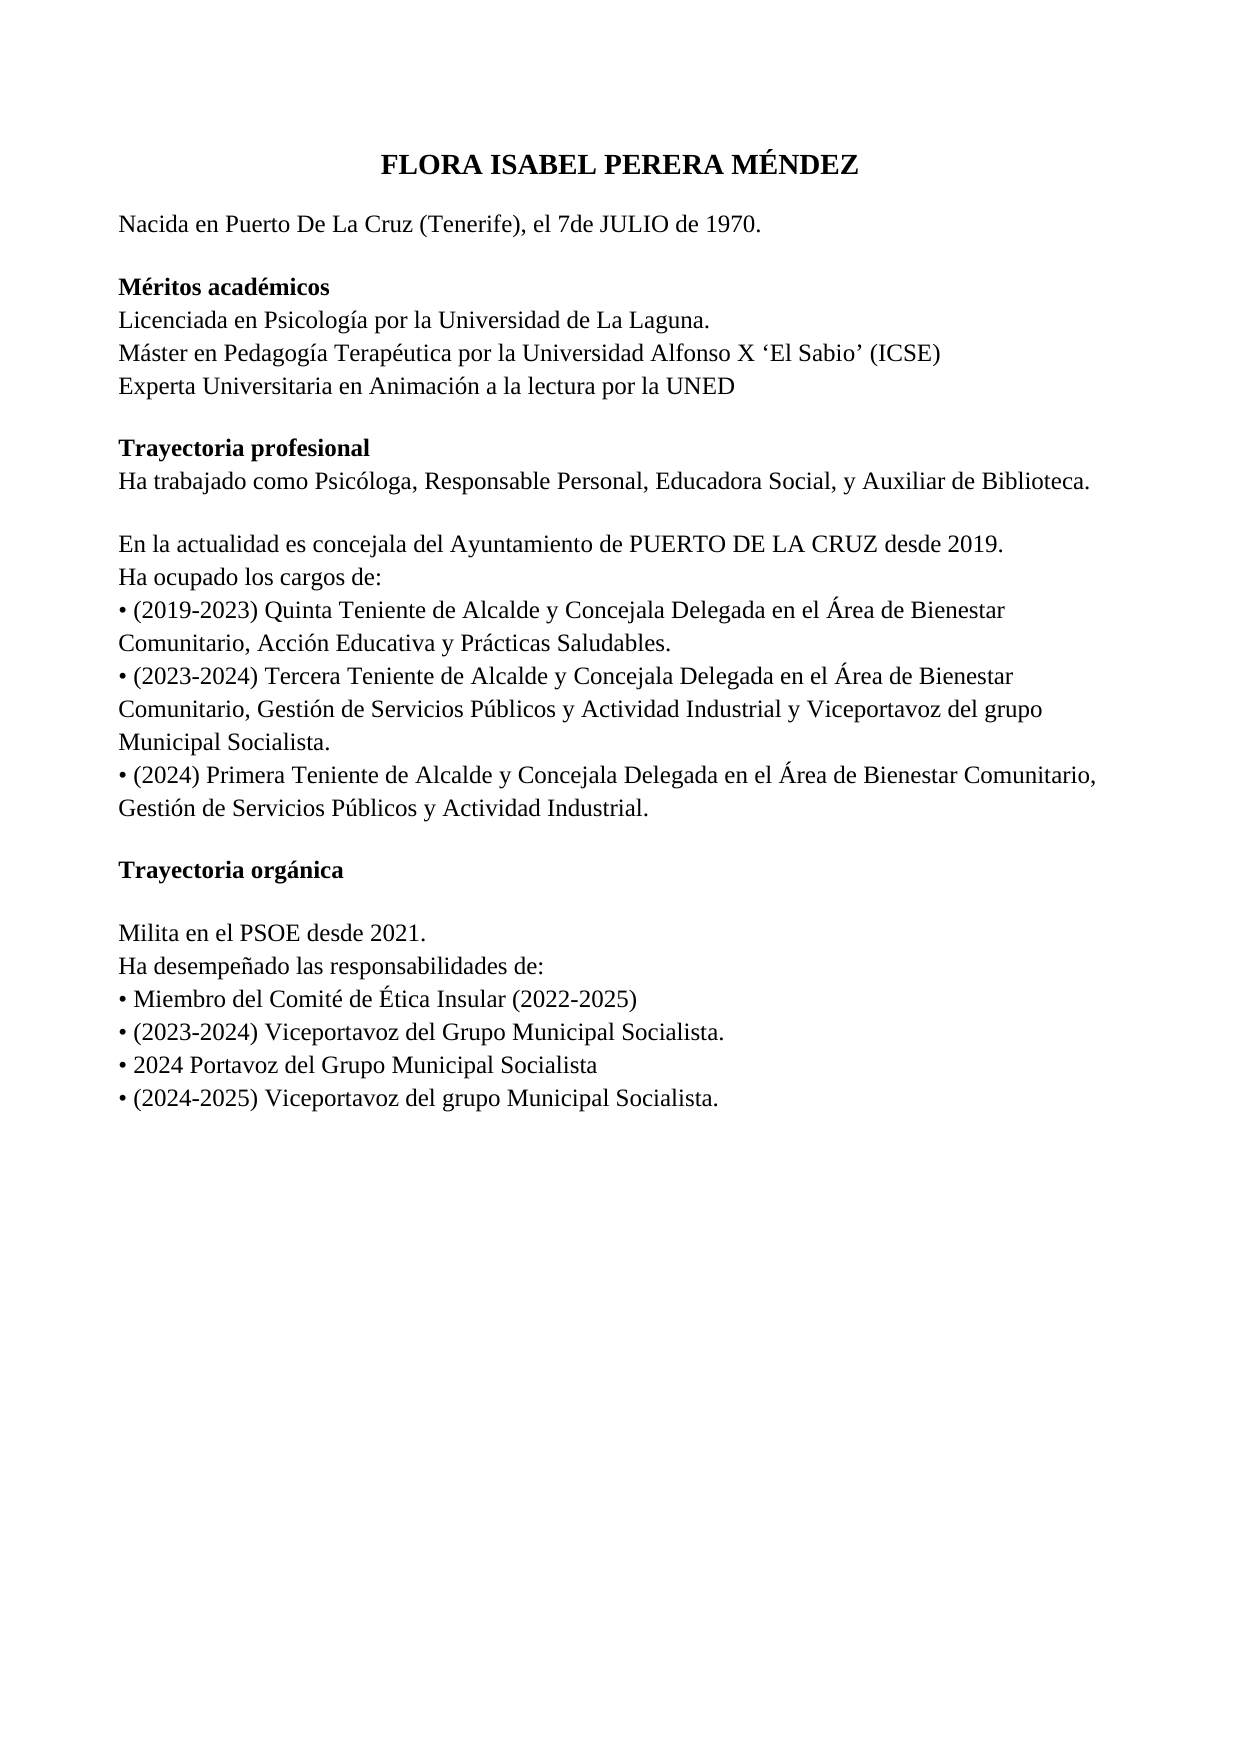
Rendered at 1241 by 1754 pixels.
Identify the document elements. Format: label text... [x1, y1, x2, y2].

text Nacida en Puerto De La Cruz (Tenerife), el 7de JULIO de 1970. [118, 209, 1122, 238]
text En la actualidad es concejala del Ayuntamiento de PUERTO DE LA CRUZ desde 2019. Ha ocupado los cargos de: • (2019-2023) Quinta Teniente de Alcalde y Concejala Delegada en el Área de Bienestar Comunitario, Acción Educativa y Prácticas Saludables. • (2023-2024) Tercera Teniente de Alcalde y Concejala Delegada en el Área de Bienestar Comunitario, Gestión de Servicios Públicos y Actividad Industrial y Viceportavoz del grupo Municipal Socialista. • (2024) Primera Teniente de Alcalde y Concejala Delegada en el Área de Bienestar Comunitario, Gestión de Servicios Públicos y Actividad Industrial. [118, 529, 1122, 822]
text FLORA ISABEL PERERA MÉNDEZ [118, 147, 1122, 180]
text Milita en el PSOE desde 2021. Ha desempeñado las responsabilidades de: • Miembro del Comité de Ética Insular (2022-2025) • (2023-2024) Viceportavoz del Grupo Municipal Socialista. • 2024 Portavoz del Grupo Municipal Socialista • (2024-2025) Viceportavoz del grupo Municipal Socialista. [118, 918, 1122, 1112]
text Trayectoria orgánica [118, 855, 1122, 884]
text Trayectoria profesional Ha trabajado como Psicóloga, Responsable Personal, Educadora Social, y Auxiliar de Biblioteca. [118, 433, 1122, 495]
text Méritos académicos Licenciada en Psicología por la Universidad de La Laguna. Máster en Pedagogía Terapéutica por la Universidad Alfonso X ‘El Sabio’ (ICSE) Experta Universitaria en Animación a la lectura por la UNED [118, 272, 1122, 399]
